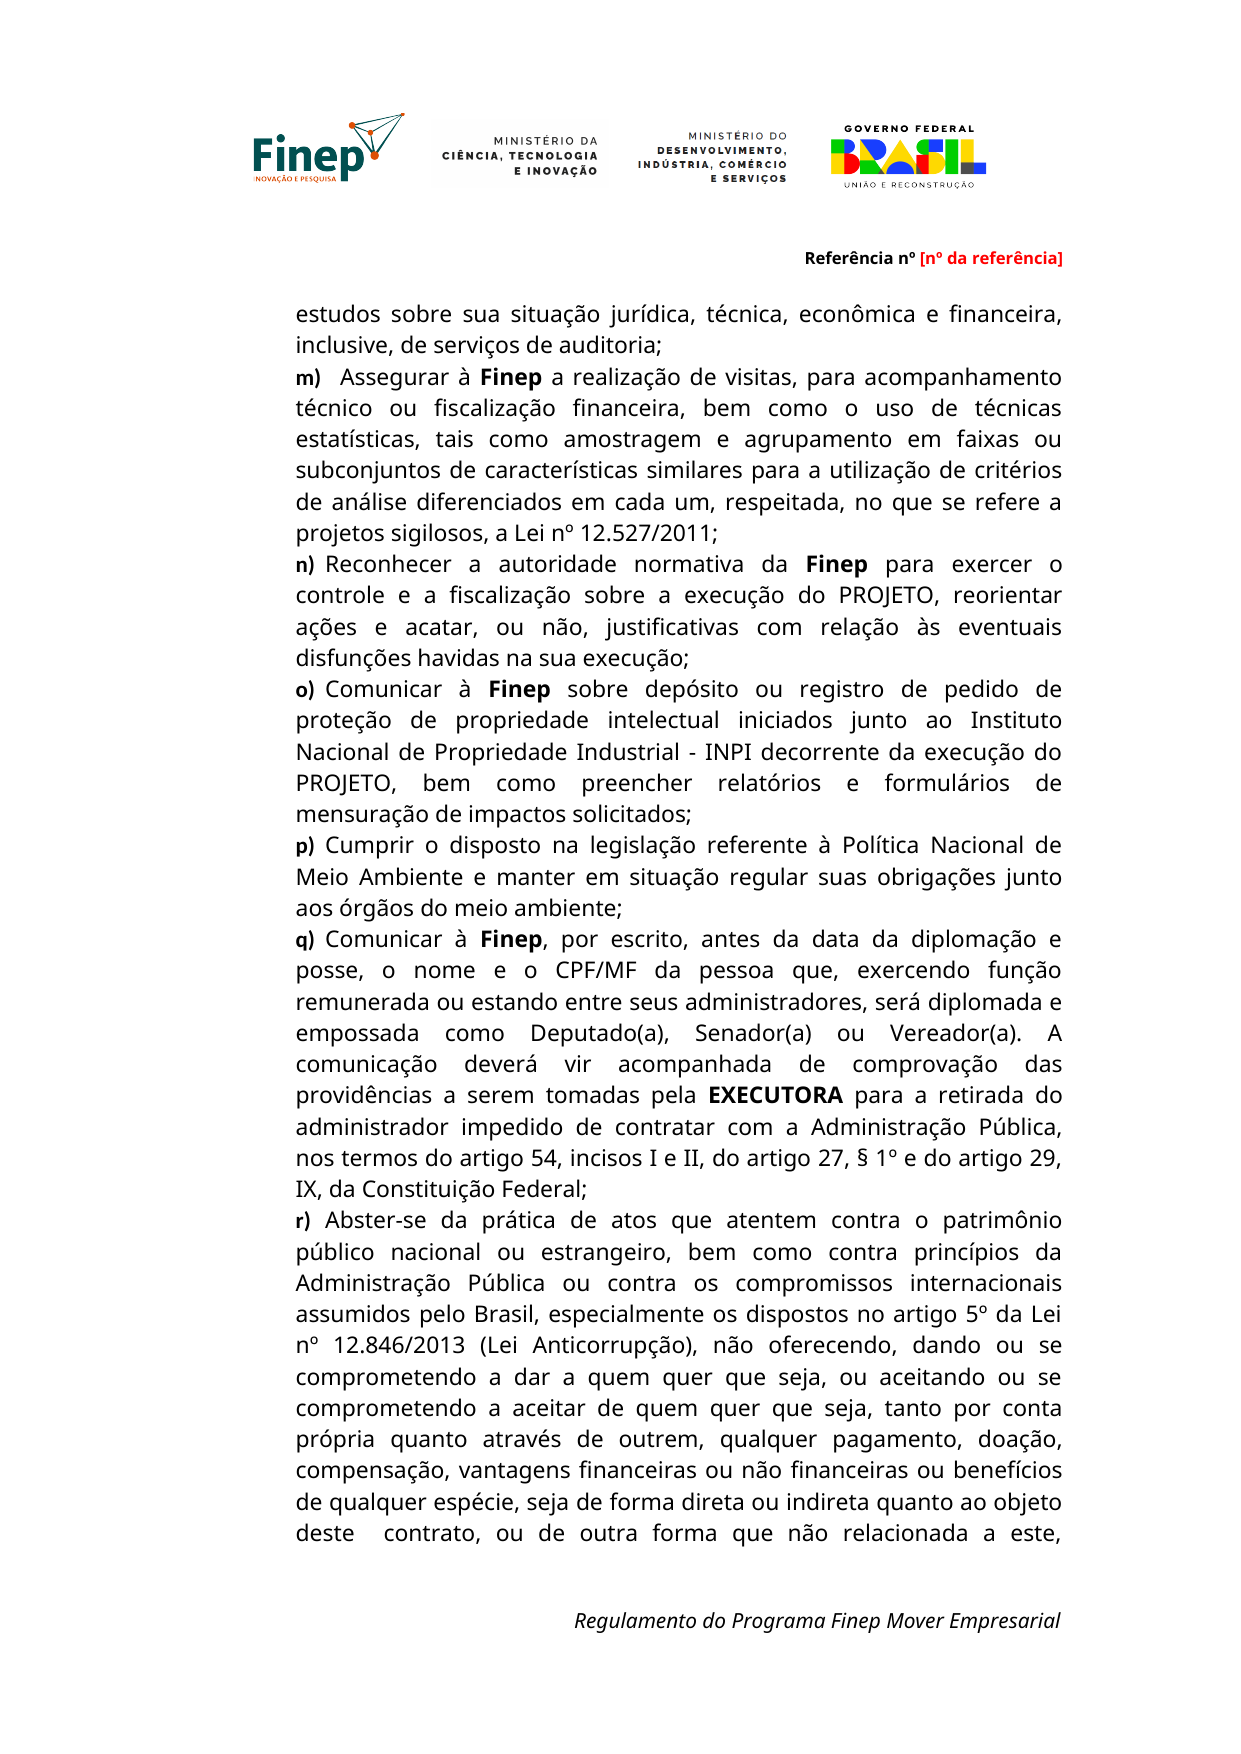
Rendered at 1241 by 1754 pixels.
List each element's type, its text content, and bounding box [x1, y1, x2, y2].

list Reconhecer a autoridade normativa da Finep para exercer o controle e a fiscalização sobre a execução do PROJETO, reorientar ações e acatar, ou não, justificativas com relação às eventuais disfunções havidas na sua execução; [295, 548, 1063, 673]
list Assegurar à Finep a realização de visitas, para acompanhamento técnico ou fiscalização financeira, bem como o uso de técnicas estatísticas, tais como amostragem e agrupamento em faixas ou subconjuntos de características similares para a utilização de critérios de análise diferenciados em cada um, respeitada, no que se refere a projetos sigilosos, a Lei nº 12.527/2011; [295, 361, 1063, 548]
list Comunicar à Finep, por escrito, antes da data da diplomação e posse, o nome e o CPF/MF da pessoa que, exercendo função remunerada ou estando entre seus administradores, será diplomada e empossada como Deputado(a), Senador(a) ou Vereador(a). A comunicação deverá vir acompanhada de comprovação das providências a serem tomadas pela EXECUTORA para a retirada do administrador impedido de contratar com a Administração Pública, nos termos do artigo 54, incisos I e II, do artigo 27, § 1º e do artigo 29, IX, da Constituição Federal; [295, 923, 1063, 1204]
list Comunicar à Finep sobre depósito ou registro de pedido de proteção de propriedade intelectual iniciados junto ao Instituto Nacional de Propriedade Industrial - INPI decorrente da execução do PROJETO, bem como preencher relatórios e formulários de mensuração de impactos solicitados; [295, 673, 1063, 829]
list Abster-se da prática de atos que atentem contra o patrimônio público nacional ou estrangeiro, bem como contra princípios da Administração Pública ou contra os compromissos internacionais assumidos pelo Brasil, especialmente os dispostos no artigo 5º da Lei nº 12.846/2013 (Lei Anticorrupção), não oferecendo, dando ou se comprometendo a dar a quem quer que seja, ou aceitando ou se comprometendo a aceitar de quem quer que seja, tanto por conta própria quanto através de outrem, qualquer pagamento, doação, compensação, vantagens financeiras ou não financeiras ou benefícios de qualquer espécie, seja de forma direta ou indireta quanto ao objeto deste contrato, ou de outra forma que não relacionada a este, [295, 1204, 1063, 1548]
list Cumprir o disposto na legislação referente à Política Nacional de Meio Ambiente e manter em situação regular suas obrigações junto aos órgãos do meio ambiente; [295, 829, 1063, 923]
list estudos sobre sua situação jurídica, técnica, econômica e financeira, inclusive, de serviços de auditoria; [295, 298, 1063, 361]
